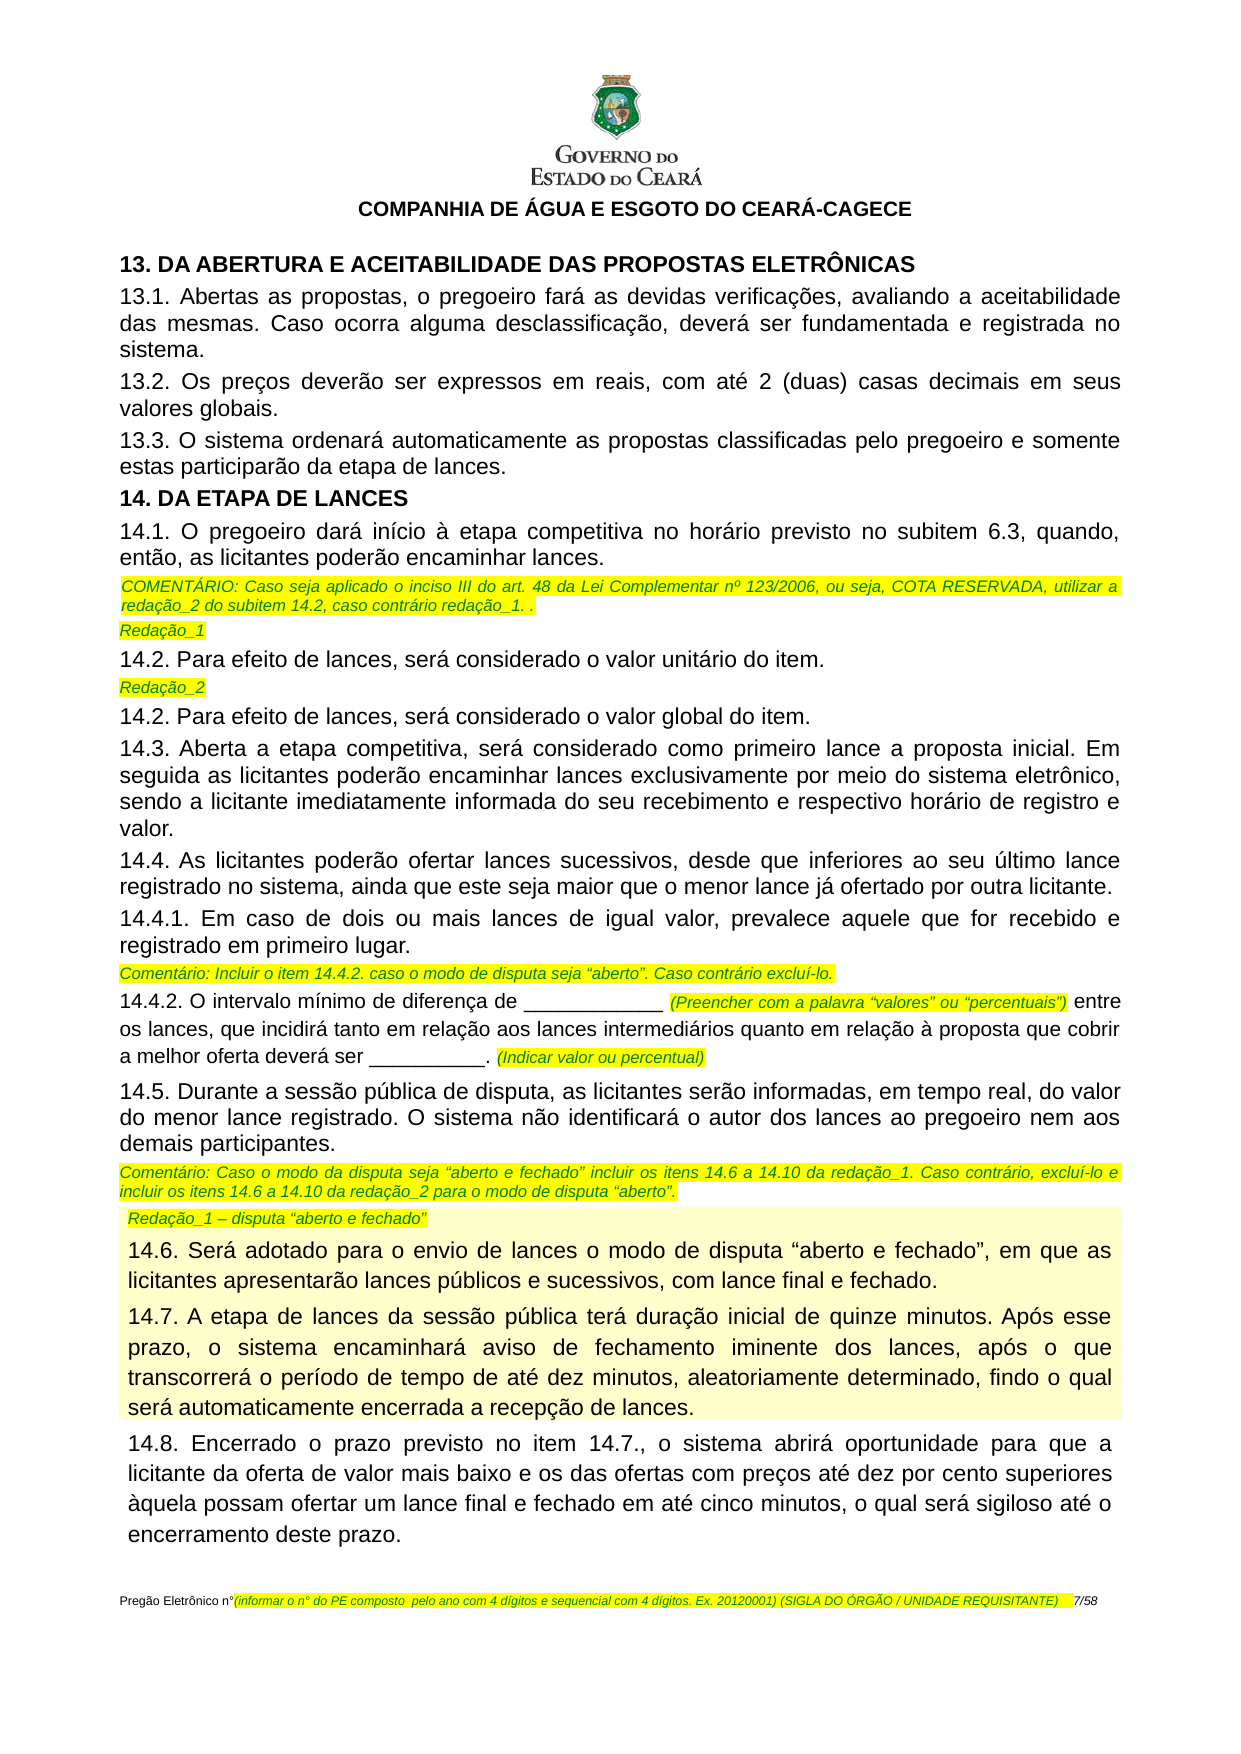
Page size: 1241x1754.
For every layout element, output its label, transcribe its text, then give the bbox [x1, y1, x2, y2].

text Comentário: Incluir o item 14.4.2. caso o modo de disputa seja “aberto”. Caso contrário excluí-lo. [119, 964, 1121, 983]
text 14.3. Aberta a etapa competitiva, será considerado como primeiro lance a proposta inicial. Em seguida as licitantes poderão encaminhar lances exclusivamente por meio do sistema eletrônico, sendo a licitante imediatamente informada do seu recebimento e respectivo horário de registro e valor. [119, 735, 1121, 841]
text 14.4. As licitantes poderão ofertar lances sucessivos, desde que inferiores ao seu último lance registrado no sistema, ainda que este seja maior que o menor lance já ofertado por outra licitante. [119, 847, 1121, 899]
text Redação_1 [119, 621, 1120, 640]
text 13.3. O sistema ordenará automaticamente as propostas classificadas pelo pregoeiro e somente estas participarão da etapa de lances. [119, 427, 1121, 479]
list 14.4.2. O intervalo mínimo de diferença de ____________ (Preencher com a palavra “valores” ou “percentuais”) entre os lances, que incidirá tanto em relação aos lances intermediários quanto em relação à proposta que cobrir a melhor oferta deverá ser __________. (Indicar valor ou percentual) [119, 989, 1121, 1068]
text 14.6. Será adotado para o envio de lances o modo de disputa “aberto e fechado”, em que as licitantes apresentarão lances públicos e sucessivos, com lance final e fechado. [119, 1235, 1121, 1293]
text 14.8. Encerrado o prazo previsto no item 14.7., o sistema abrirá oportunidade para que a licitante da oferta de valor mais baixo e os das ofertas com preços até dez por cento superiores àquela possam ofertar um lance final e fechado em até cinco minutos, o qual será sigiloso até o encerramento deste prazo. [119, 1428, 1121, 1549]
text 14.5. Durante a sessão pública de disputa, as licitantes serão informadas, em tempo real, do valor do menor lance registrado. O sistema não identificará o autor dos lances ao pregoeiro nem aos demais participantes. [119, 1078, 1121, 1157]
text Comentário: Caso o modo da disputa seja “aberto e fechado” incluir os itens 14.6 a 14.10 da redação_1. Caso contrário, excluí-lo e incluir os itens 14.6 a 14.10 da redação_2 para o modo de disputa “aberto”. [119, 1163, 1121, 1201]
text 14.1. O pregoeiro dará início à etapa competitiva no horário previsto no subitem 6.3, quando, então, as licitantes poderão encaminhar lances. [119, 518, 1121, 570]
text 14.7. A etapa de lances da sessão pública terá duração inicial de quinze minutos. Após esse prazo, o sistema encaminhará aviso de fechamento iminente dos lances, após o que transcorrerá o período de tempo de até dez minutos, aleatoriamente determinado, findo o qual será automaticamente encerrada a recepção de lances. [119, 1301, 1121, 1420]
text 13.2. Os preços deverão ser expressos em reais, com até 2 (duas) casas decimais em seus valores globais. [119, 368, 1121, 421]
text 14.2. Para efeito de lances, será considerado o valor global do item. [119, 703, 1121, 729]
text COMENTÁRIO: Caso seja aplicado o inciso III do art. 48 da Lei Complementar nº 123/2006, ou seja, COTA RESERVADA, utilizar a redação_2 do subitem 14.2, caso contrário redação_1. . [121, 576, 1121, 615]
text 13. DA ABERTURA E ACEITABILIDADE DAS PROPOSTAS ELETRÔNICAS [119, 251, 1121, 277]
text 14.2. Para efeito de lances, será considerado o valor unitário do item. [119, 646, 1121, 672]
text 14. DA ETAPA DE LANCES [119, 485, 1121, 512]
text 13.1. Abertas as propostas, o pregoeiro fará as devidas verificações, avaliando a aceitabilidade das mesmas. Caso ocorra alguma desclassificação, deverá ser fundamentada e registrada no sistema. [119, 283, 1121, 362]
text Redação_1 – disputa “aberto e fechado” [119, 1207, 1121, 1228]
text Redação_2 [119, 678, 1120, 697]
text 14.4.1. Em caso de dois ou mais lances de igual valor, prevalece aquele que for recebido e registrado em primeiro lugar. [119, 905, 1121, 958]
